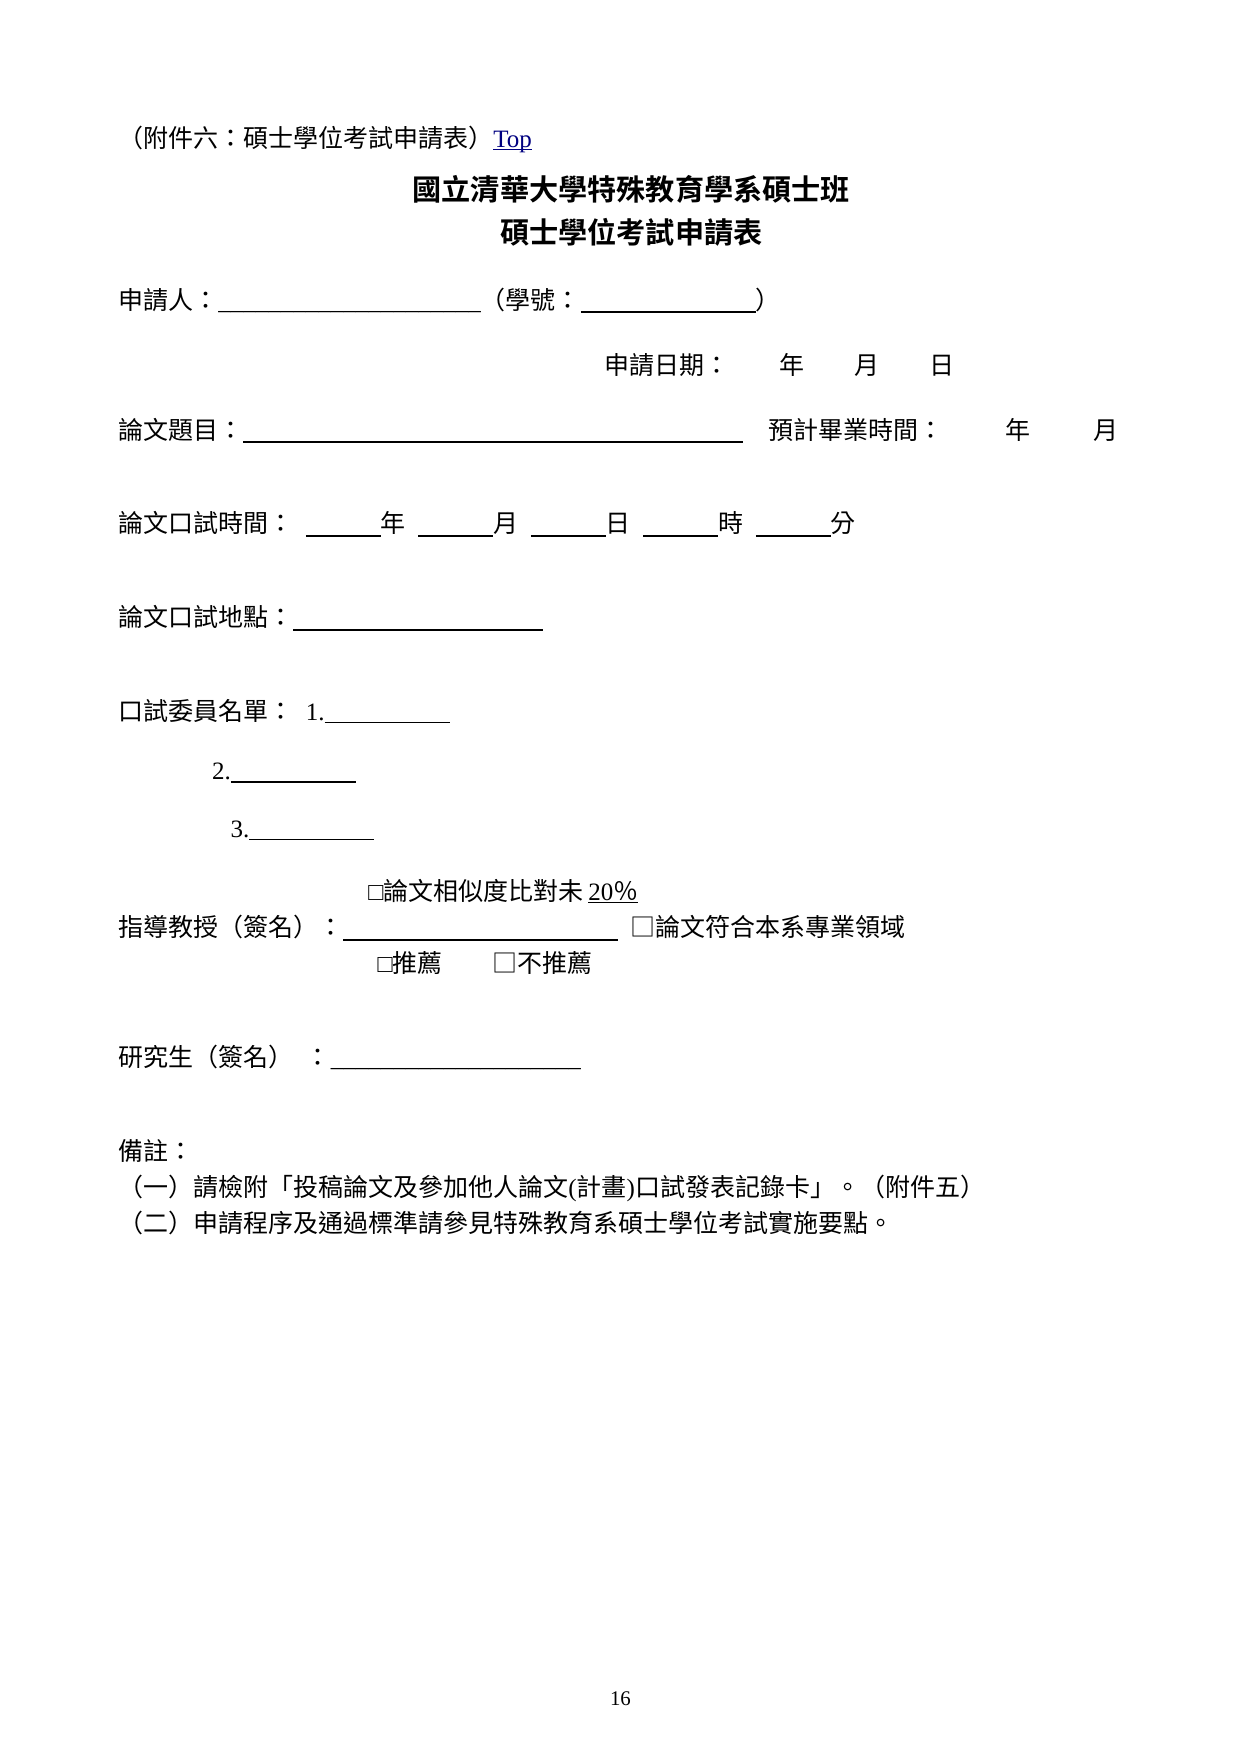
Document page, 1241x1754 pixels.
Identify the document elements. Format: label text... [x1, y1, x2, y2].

text 論文口試時間： 年 月 日 時 分 [118, 504, 1122, 540]
text 申請人：_____________________（學號： ） [118, 280, 1122, 316]
text 申請日期： 年 月 日 [118, 345, 1122, 381]
text （一）請檢附「投稿論文及參加他人論文(計畫)口試發表記錄卡」。（附件五） [118, 1168, 1122, 1204]
text □推薦 □不推薦 [140, 944, 1122, 980]
text 3. [155, 814, 1122, 843]
text 研究生（簽名） ：____________________ [118, 1038, 1122, 1074]
text 國立清華大學特殊教育學系碩士班 [140, 167, 1122, 209]
subtitle （附件六：碩士學位考試申請表）Top [118, 118, 1122, 154]
text 備註： [118, 1131, 1122, 1168]
text 指導教授（簽名）： □論文符合本系專業領域 [118, 908, 1122, 944]
text □論文相似度比對未20％ [118, 871, 1122, 908]
text 2. [118, 756, 1122, 785]
text 口試委員名單： 1. [118, 691, 1122, 728]
text （二）申請程序及通過標準請參見特殊教育系碩士學位考試實施要點。 [118, 1204, 1122, 1240]
text 論文題目： 預計畢業時間： 年 月 [118, 410, 1122, 446]
text 碩士學位考試申請表 [140, 209, 1122, 251]
text 論文口試地點： [118, 598, 1122, 634]
